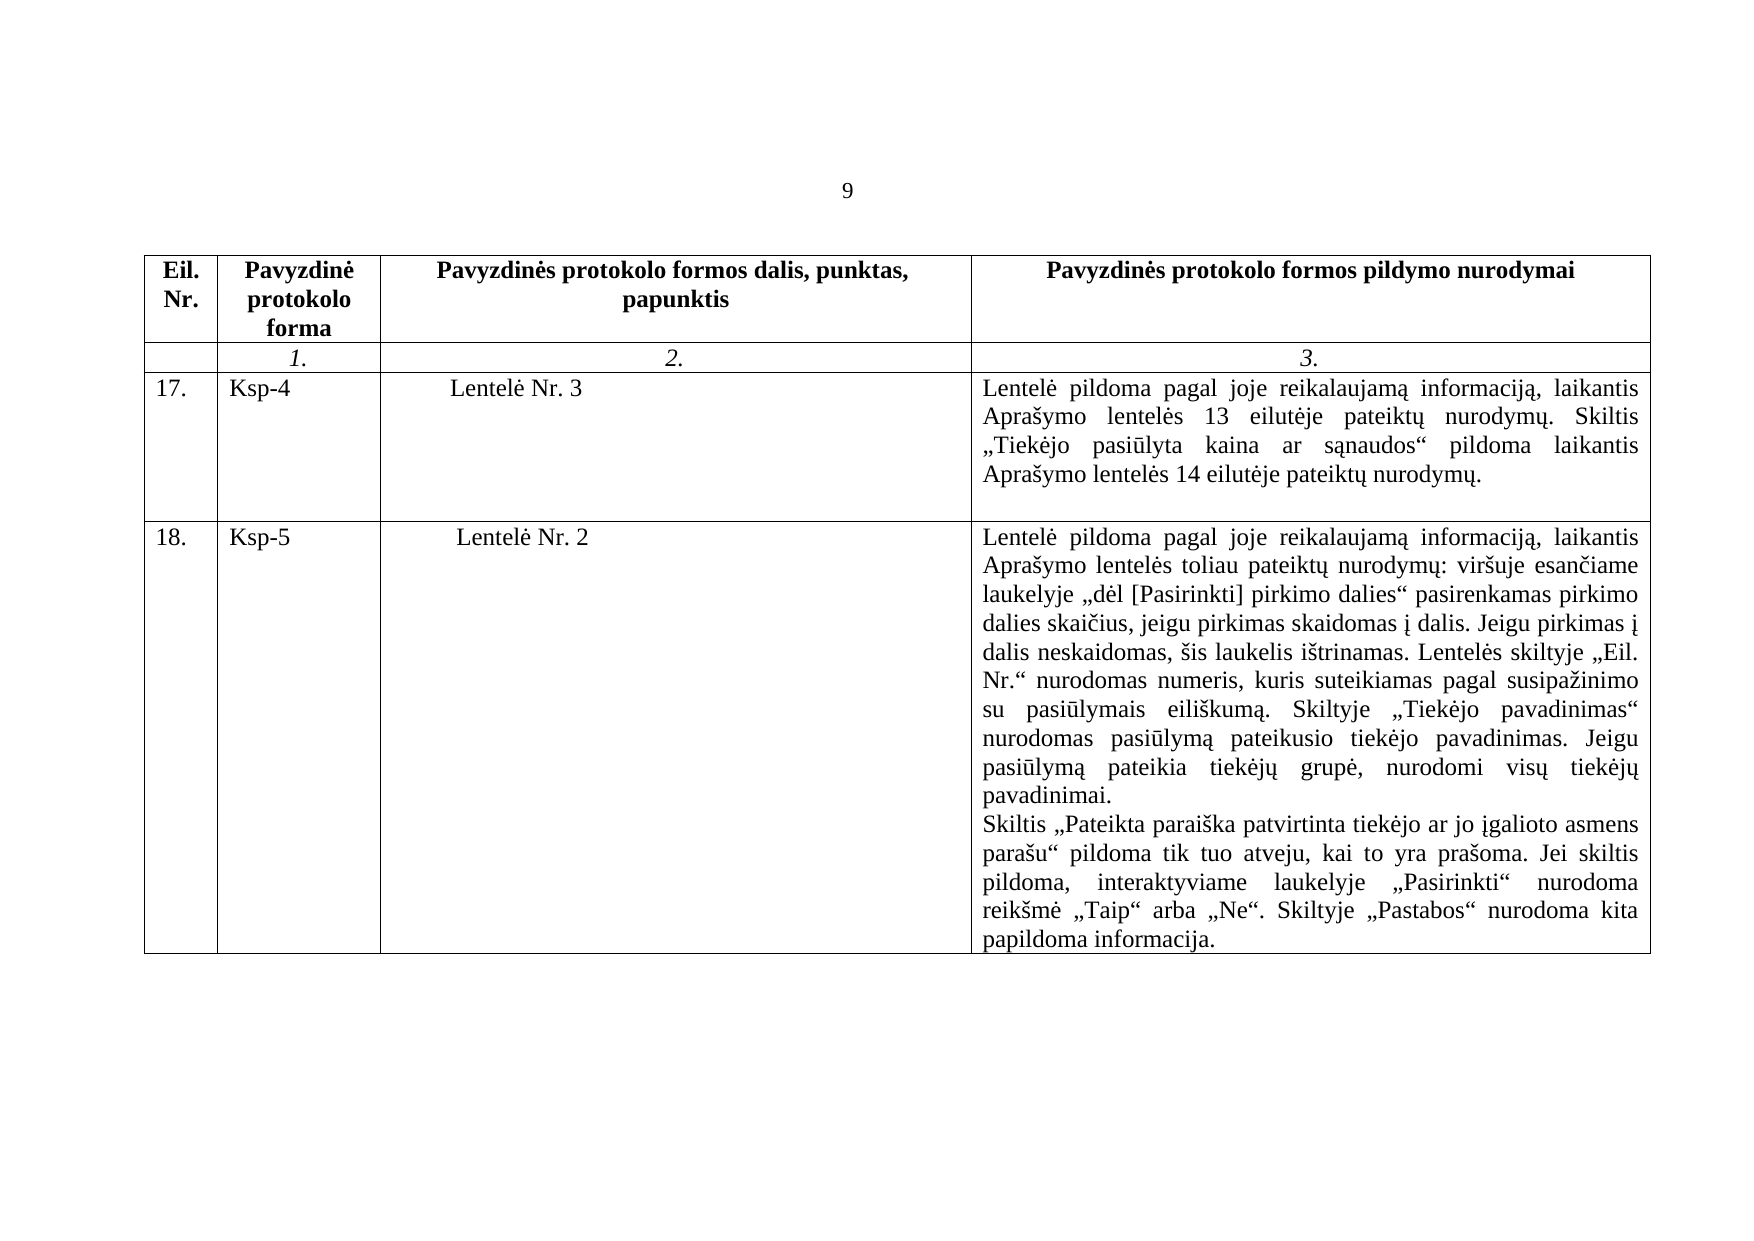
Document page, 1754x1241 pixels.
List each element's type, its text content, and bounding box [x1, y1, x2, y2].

table_cell 3. [972, 343, 1650, 372]
table_header Pavyzdinė protokolo forma [218, 256, 380, 342]
table_cell Ksp-5 [218, 522, 380, 953]
table_header Eil. Nr. [145, 256, 217, 342]
table_cell Ksp-4 [218, 373, 380, 521]
table_cell 1. [218, 343, 380, 372]
table_cell Lentelė pildoma pagal joje reikalaujamą informaciją, laikantis Aprašymo lentelės 13 eilutėje pateiktų nurodymų. Skiltis „Tiekėjo pasiūlyta kaina ar sąnaudos“ pildoma laikantis Aprašymo lentelės 14 eilutėje pateiktų nurodymų. [972, 373, 1650, 521]
table_cell 18. [145, 522, 217, 953]
table_header Pavyzdinės protokolo formos pildymo nurodymai [972, 256, 1650, 342]
table_cell 2. [381, 343, 971, 372]
table_cell Lentelė Nr. 3 [381, 373, 971, 521]
table_cell Lentelė Nr. 2 [381, 522, 971, 953]
table_cell 17. [145, 373, 217, 521]
table_cell Lentelė pildoma pagal joje reikalaujamą informaciją, laikantis Aprašymo lentelės toliau pateiktų nurodymų: viršuje esančiame laukelyje „dėl [Pasirinkti] pirkimo dalies“ pasirenkamas pirkimo dalies skaičius, jeigu pirkimas skaidomas į dalis. Jeigu pirkimas į dalis neskaidomas, šis laukelis ištrinamas. Lentelės skiltyje „Eil. Nr.“ nurodomas numeris, kuris suteikiamas pagal susipažinimo su pasiūlymais eiliškumą. Skiltyje „Tiekėjo pavadinimas“ nurodomas pasiūlymą pateikusio tiekėjo pavadinimas. Jeigu pasiūlymą pateikia tiekėjų grupė, nurodomi visų tiekėjų pavadinimai. Skiltis „Pateikta paraiška patvirtinta tiekėjo ar jo įgalioto asmens parašu“ pildoma tik tuo atveju, kai to yra prašoma. Jei skiltis pildoma, interaktyviame laukelyje „Pasirinkti“ nurodoma reikšmė „Taip“ arba „Ne“. Skiltyje „Pastabos“ nurodoma kita papildoma informacija. [972, 522, 1650, 953]
table_cell [145, 343, 217, 372]
table_header Pavyzdinės protokolo formos dalis, punktas, papunktis [381, 256, 971, 342]
